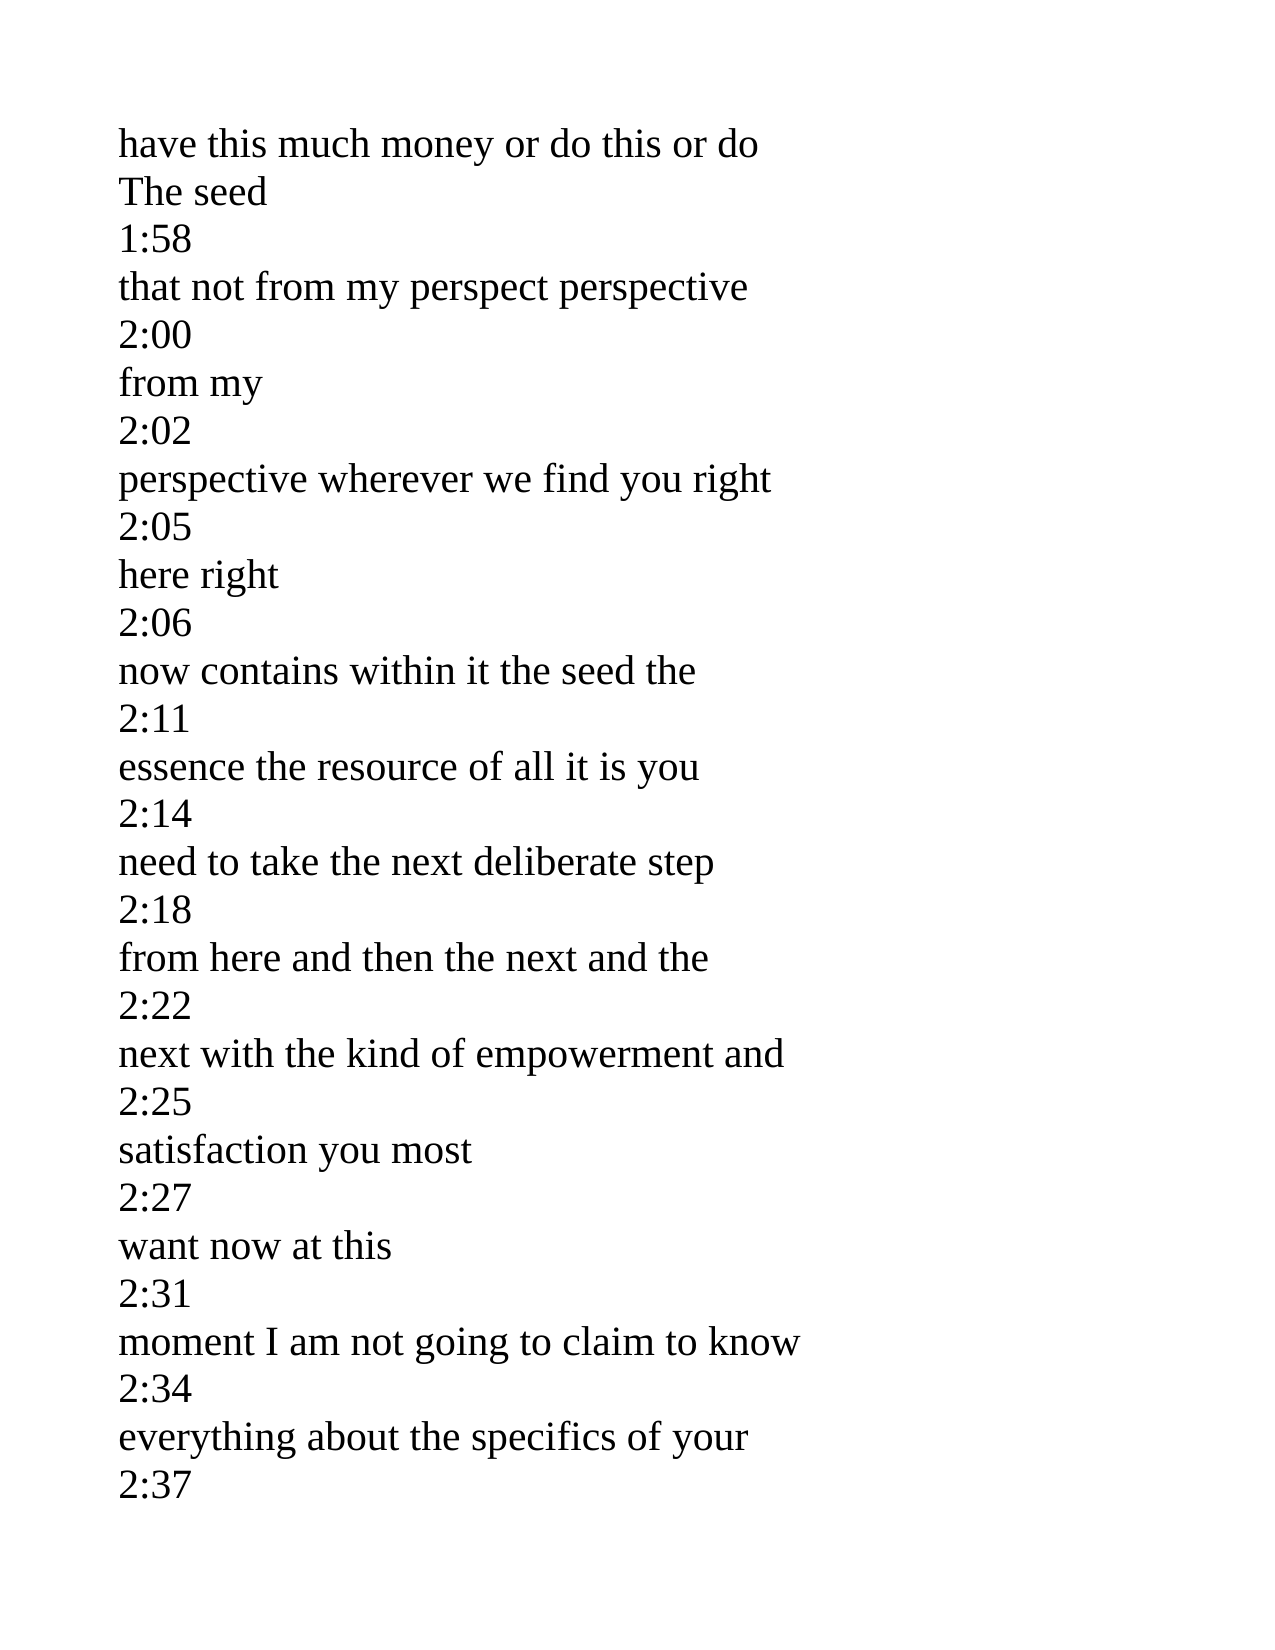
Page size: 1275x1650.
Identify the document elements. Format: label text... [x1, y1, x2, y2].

text The seed [118, 166, 1157, 214]
text 2:18 [118, 885, 1157, 933]
text next with the kind of empowerment and [118, 1028, 1157, 1076]
text 2:06 [118, 597, 1157, 645]
text perspective wherever we find you right [118, 453, 1157, 501]
text from here and then the next and the [118, 933, 1157, 981]
text from my [118, 358, 1157, 406]
text 2:22 [118, 981, 1157, 1028]
text 2:11 [118, 693, 1157, 741]
text want now at this [118, 1220, 1157, 1268]
text moment I am not going to claim to know [118, 1316, 1157, 1364]
text 2:27 [118, 1172, 1157, 1220]
text now contains within it the seed the [118, 645, 1157, 693]
text need to take the next deliberate step [118, 837, 1157, 885]
text 2:37 [118, 1460, 1157, 1508]
text 2:31 [118, 1268, 1157, 1316]
text 2:34 [118, 1364, 1157, 1412]
text satisfaction you most [118, 1124, 1157, 1172]
text 1:58 [118, 214, 1157, 262]
text that not from my perspect perspective [118, 262, 1157, 310]
text 2:00 [118, 310, 1157, 358]
text have this much money or do this or do [118, 118, 1157, 166]
text here right [118, 549, 1157, 597]
text 2:14 [118, 789, 1157, 837]
text everything about the specifics of your [118, 1412, 1157, 1460]
text 2:05 [118, 501, 1157, 549]
text 2:25 [118, 1076, 1157, 1124]
text essence the resource of all it is you [118, 741, 1157, 789]
text 2:02 [118, 406, 1157, 453]
